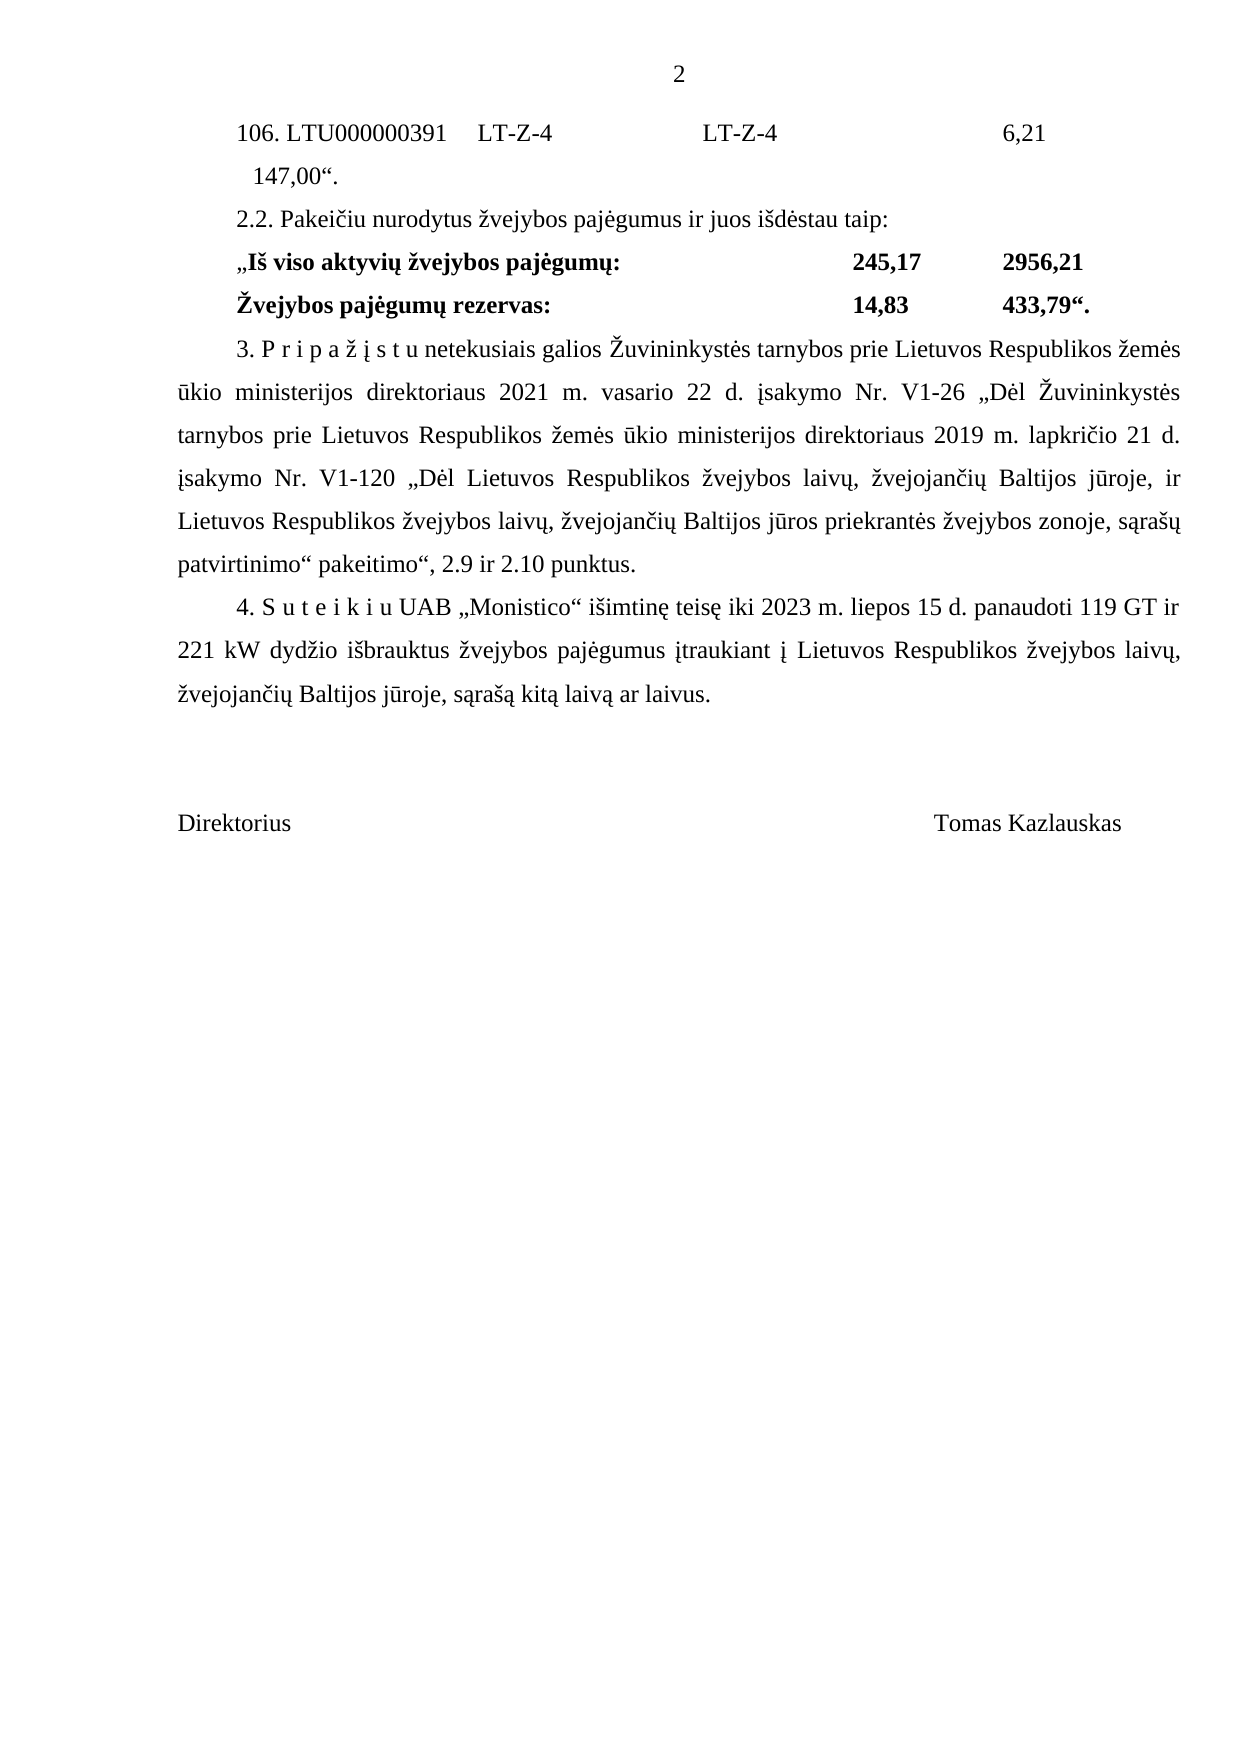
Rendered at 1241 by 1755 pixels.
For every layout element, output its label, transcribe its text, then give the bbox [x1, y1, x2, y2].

text 2.2. Pakeičiu nurodytus žvejybos pajėgumus ir juos išdėstau taip: [177, 204, 1181, 233]
text 3. P r i p a ž į s t u netekusiais galios Žuvininkystės tarnybos prie Lietuvos Respublikos žemės ūkio ministerijos direktoriaus 2021 m. vasario 22 d. įsakymo Nr. V1-26 „Dėl Žuvininkystės tarnybos prie Lietuvos Respublikos žemės ūkio ministerijos direktoriaus 2019 m. lapkričio 21 d. įsakymo Nr. V1-120 „Dėl Lietuvos Respublikos žvejybos laivų, žvejojančių Baltijos jūroje, ir Lietuvos Respublikos žvejybos laivų, žvejojančių Baltijos jūros priekrantės žvejybos zonoje, sąrašų patvirtinimo“ pakeitimo“, 2.9 ir 2.10 punktus. [177, 334, 1181, 578]
text Žvejybos pajėgumų rezervas: 14,83 433,79“. [177, 291, 1181, 319]
text Direktorius Tomas Kazlauskas [177, 808, 1181, 837]
text „Iš viso aktyvių žvejybos pajėgumų: 245,17 2956,21 [177, 247, 1181, 276]
text 106. LTU000000391 LT-Z-4 LT-Z-4 6,21 147,00“. [177, 118, 1181, 190]
text 4. S u t e i k i u UAB „Monistico“ išimtinę teisę iki 2023 m. liepos 15 d. panaudoti 119 GT ir 221 kW dydžio išbrauktus žvejybos pajėgumus įtraukiant į Lietuvos Respublikos žvejybos laivų, žvejojančių Baltijos jūroje, sąrašą kitą laivą ar laivus. [177, 592, 1181, 707]
